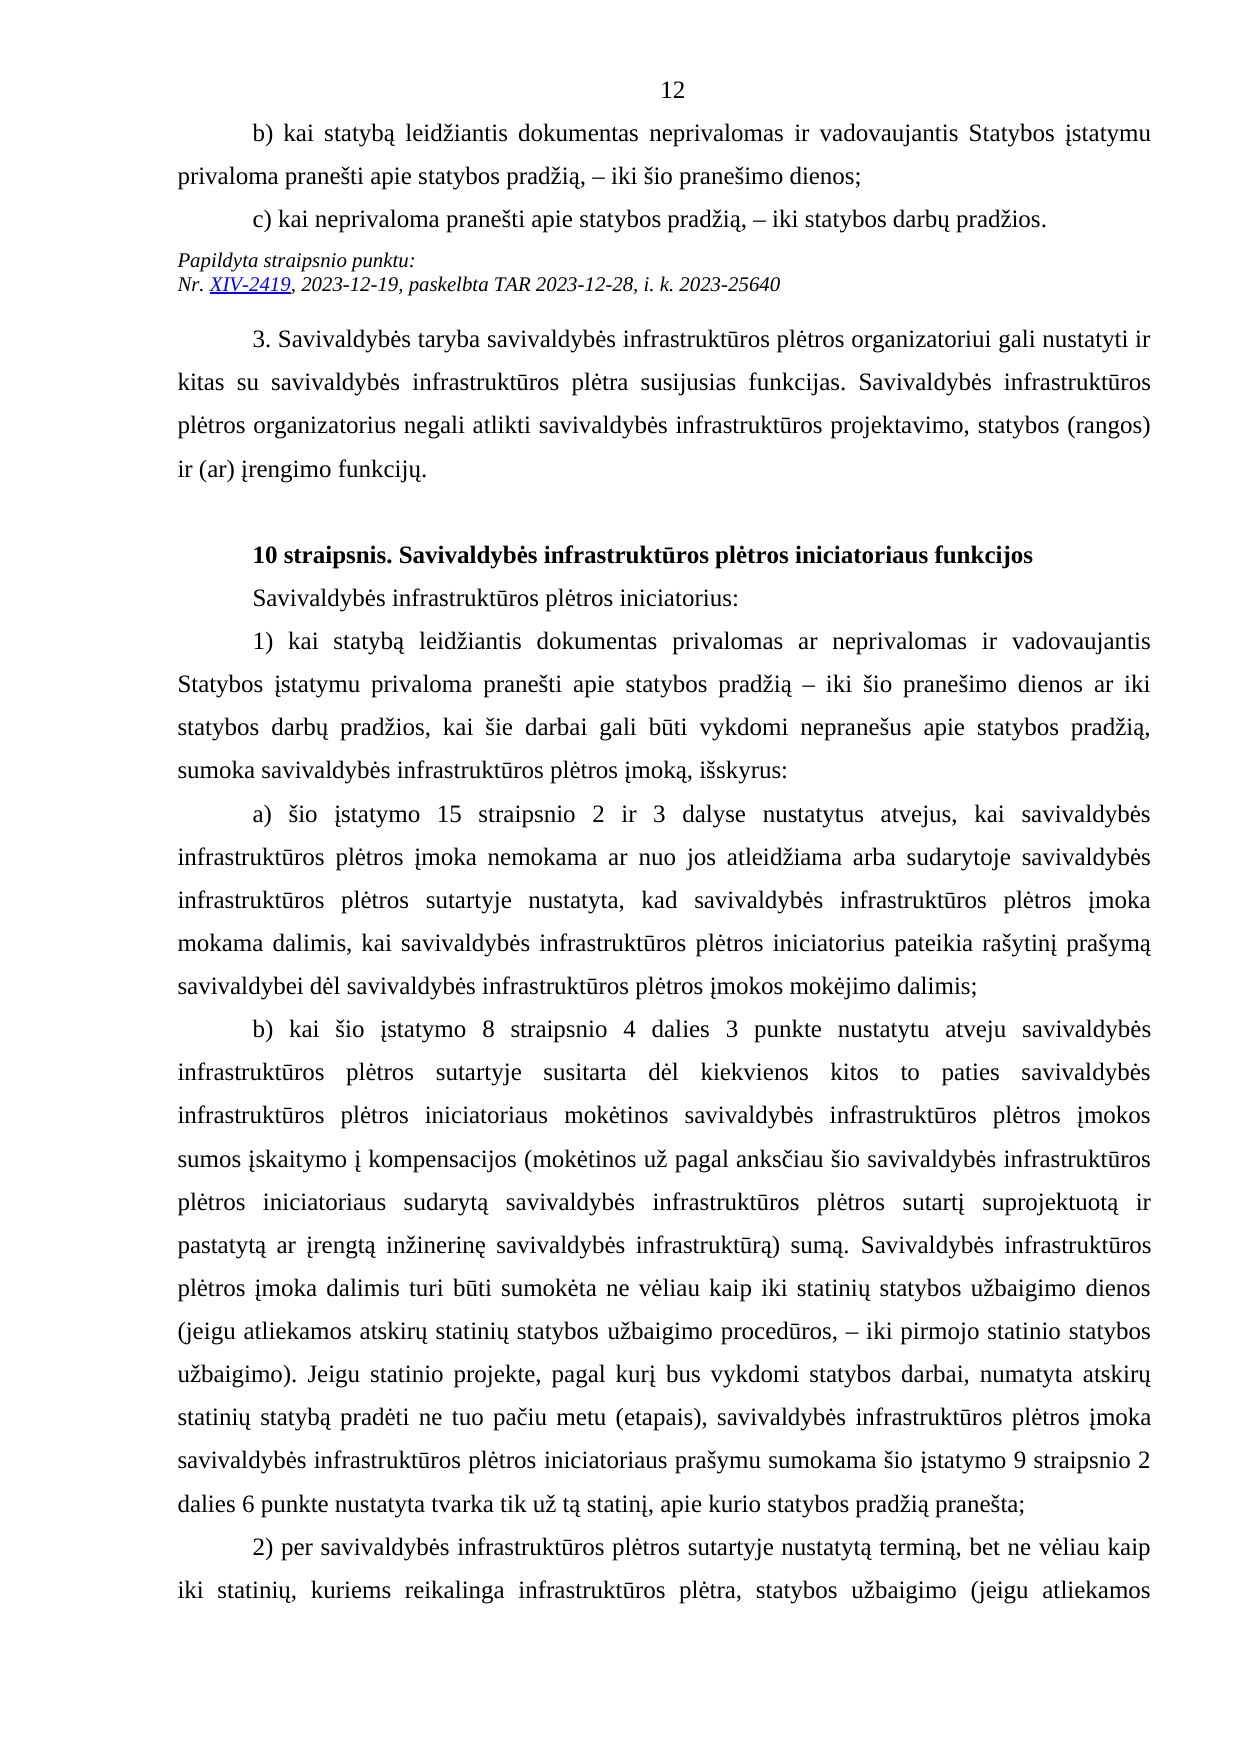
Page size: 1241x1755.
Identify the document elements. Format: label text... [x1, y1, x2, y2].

text 1) kai statybą leidžiantis dokumentas privalomas ar neprivalomas ir vadovaujantis Statybos įstatymu privaloma pranešti apie statybos pradžią – iki šio pranešimo dienos ar iki statybos darbų pradžios, kai šie darbai gali būti vykdomi nepranešus apie statybos pradžią, sumoka savivaldybės infrastruktūros plėtros įmoką, išskyrus: [177, 626, 1152, 784]
text Savivaldybės infrastruktūros plėtros iniciatorius: [177, 583, 1152, 612]
text b) kai šio įstatymo 8 straipsnio 4 dalies 3 punkte nustatytu atveju savivaldybės infrastruktūros plėtros sutartyje susitarta dėl kiekvienos kitos to paties savivaldybės infrastruktūros plėtros iniciatoriaus mokėtinos savivaldybės infrastruktūros plėtros įmokos sumos įskaitymo į kompensacijos (mokėtinos už pagal anksčiau šio savivaldybės infrastruktūros plėtros iniciatoriaus sudarytą savivaldybės infrastruktūros plėtros sutartį suprojektuotą ir pastatytą ar įrengtą inžinerinę savivaldybės infrastruktūrą) sumą. Savivaldybės infrastruktūros plėtros įmoka dalimis turi būti sumokėta ne vėliau kaip iki statinių statybos užbaigimo dienos (jeigu atliekamos atskirų statinių statybos užbaigimo procedūros, – iki pirmojo statinio statybos užbaigimo). Jeigu statinio projekte, pagal kurį bus vykdomi statybos darbai, numatyta atskirų statinių statybą pradėti ne tuo pačiu metu (etapais), savivaldybės infrastruktūros plėtros įmoka savivaldybės infrastruktūros plėtros iniciatoriaus prašymu sumokama šio įstatymo 9 straipsnio 2 dalies 6 punkte nustatyta tvarka tik už tą statinį, apie kurio statybos pradžią pranešta; [177, 1014, 1152, 1517]
text 2) per savivaldybės infrastruktūros plėtros sutartyje nustatytą terminą, bet ne vėliau kaip iki statinių, kuriems reikalinga infrastruktūros plėtra, statybos užbaigimo (jeigu atliekamos [177, 1532, 1152, 1604]
text b) kai statybą leidžiantis dokumentas neprivalomas ir vadovaujantis Statybos įstatymu privaloma pranešti apie statybos pradžią, – iki šio pranešimo dienos; [177, 118, 1152, 190]
text a) šio įstatymo 15 straipsnio 2 ir 3 dalyse nustatytus atvejus, kai savivaldybės infrastruktūros plėtros įmoka nemokama ar nuo jos atleidžiama arba sudarytoje savivaldybės infrastruktūros plėtros sutartyje nustatyta, kad savivaldybės infrastruktūros plėtros įmoka mokama dalimis, kai savivaldybės infrastruktūros plėtros iniciatorius pateikia rašytinį prašymą savivaldybei dėl savivaldybės infrastruktūros plėtros įmokos mokėjimo dalimis; [177, 799, 1152, 1000]
text 10 straipsnis. Savivaldybės infrastruktūros plėtros iniciatoriaus funkcijos [177, 540, 1152, 569]
text c) kai neprivaloma pranešti apie statybos pradžią, – iki statybos darbų pradžios. [177, 204, 1152, 233]
text Papildyta straipsnio punktu: [177, 247, 1152, 272]
text 3. Savivaldybės taryba savivaldybės infrastruktūros plėtros organizatoriui gali nustatyti ir kitas su savivaldybės infrastruktūros plėtra susijusias funkcijas. Savivaldybės infrastruktūros plėtros organizatorius negali atlikti savivaldybės infrastruktūros projektavimo, statybos (rangos) ir (ar) įrengimo funkcijų. [177, 324, 1152, 482]
text Nr. XIV-2419, 2023-12-19, paskelbta TAR 2023-12-28, i. k. 2023-25640 [177, 272, 1152, 296]
